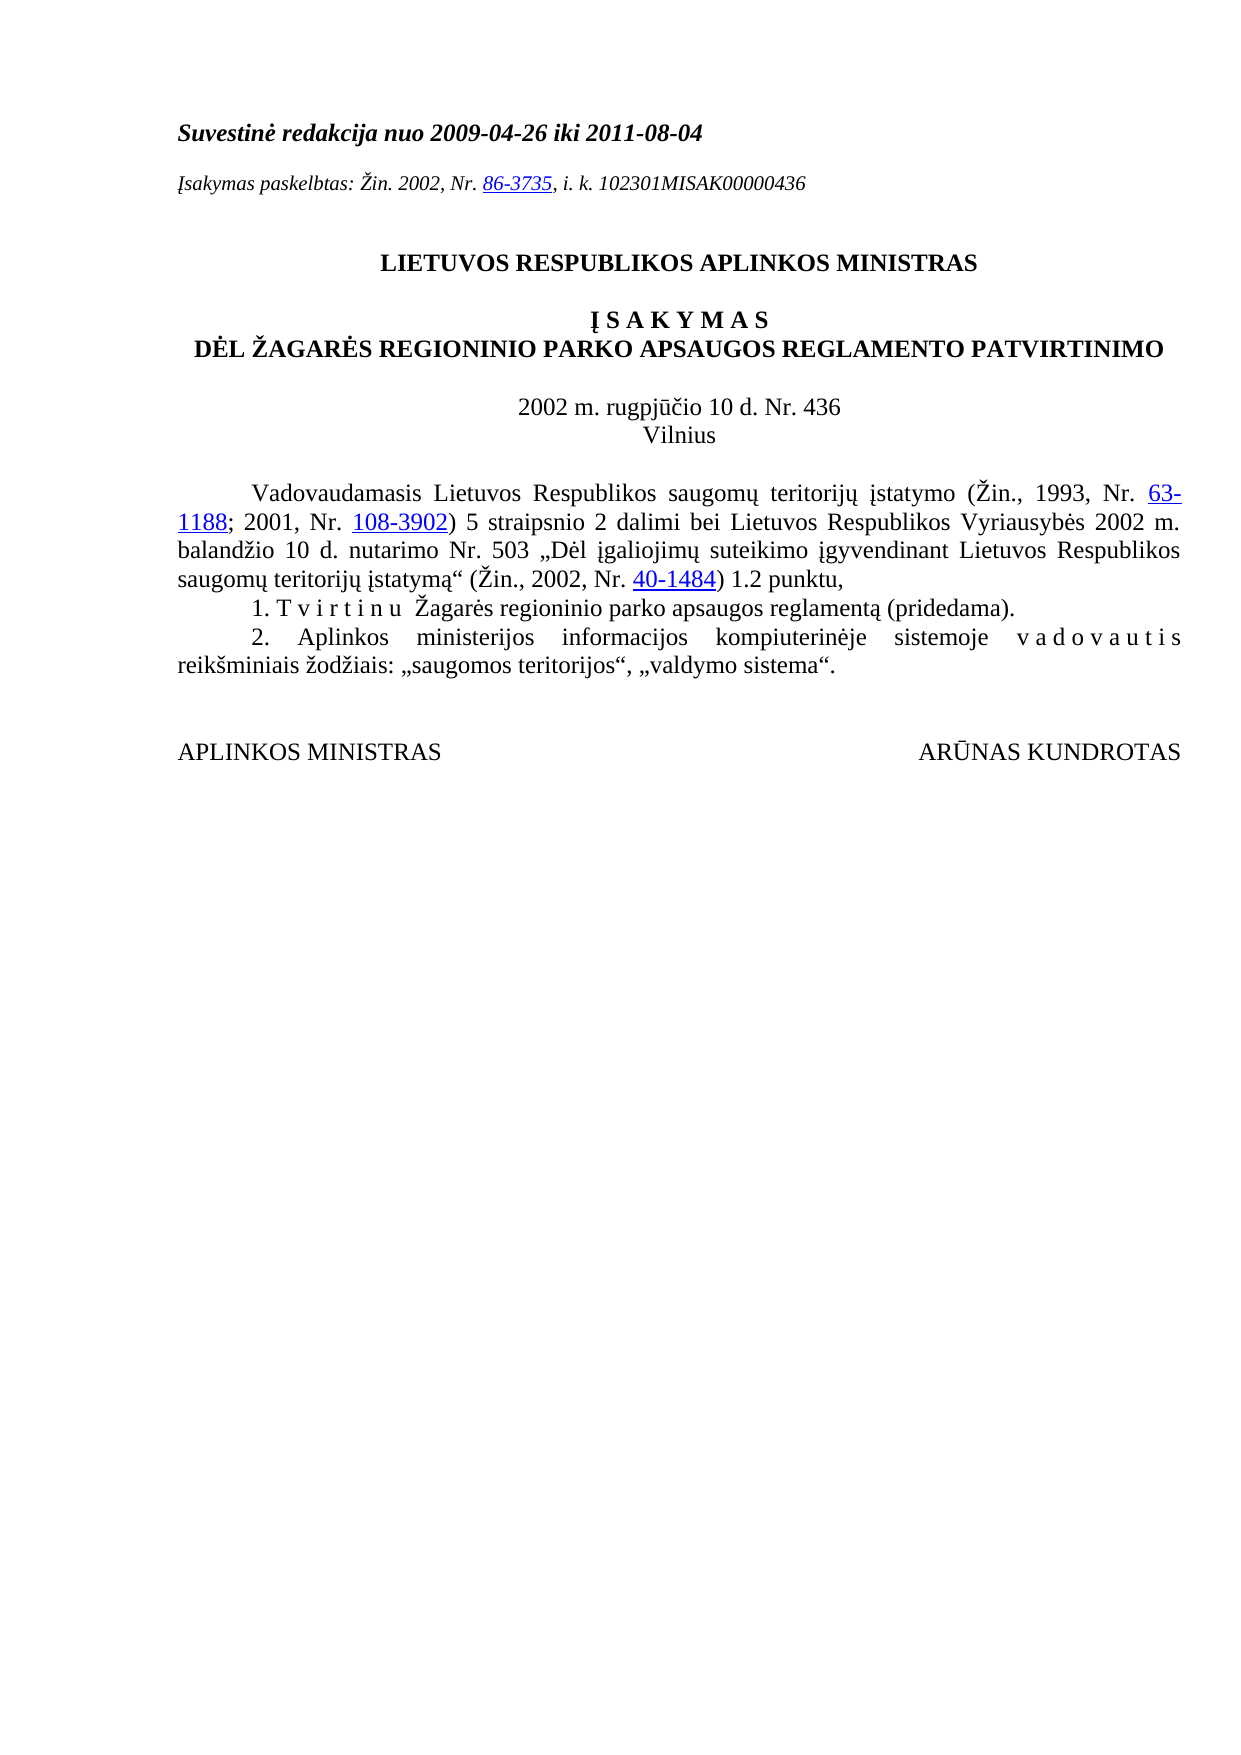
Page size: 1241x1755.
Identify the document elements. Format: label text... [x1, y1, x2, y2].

text DĖL ŽAGARĖS REGIONINIO PARKO APSAUGOS REGLAMENTO PATVIRTINIMO [177, 334, 1181, 363]
text Įsakymas paskelbtas: Žin. 2002, Nr. 86-3735, i. k. 102301MISAK00000436 [177, 171, 1181, 195]
text 1. Tvirtinu Žagarės regioninio parko apsaugos reglamentą (pridedama). [177, 593, 1181, 622]
text Vilnius [177, 420, 1181, 449]
text 2002 m. rugpjūčio 10 d. Nr. 436 [177, 392, 1181, 420]
text LIETUVOS RESPUBLIKOS APLINKOS MINISTRAS [177, 248, 1181, 277]
text 2. Aplinkos ministerijos informacijos kompiuterinėje sistemoje vadovautis reikšminiais žodžiais: „saugomos teritorijos“, „valdymo sistema“. [177, 622, 1181, 679]
text APLINKOS MINISTRAS ARŪNAS KUNDROTAS [177, 737, 1181, 765]
text Vadovaudamasis Lietuvos Respublikos saugomų teritorijų įstatymo (Žin., 1993, Nr. 63-1188; 2001, Nr. 108-3902) 5 straipsnio 2 dalimi bei Lietuvos Respublikos Vyriausybės 2002 m. balandžio 10 d. nutarimo Nr. 503 „Dėl įgaliojimų suteikimo įgyvendinant Lietuvos Respublikos saugomų teritorijų įstatymą“ (Žin., 2002, Nr. 40-1484) 1.2 punktu, [177, 478, 1181, 593]
text Suvestinė redakcija nuo 2009-04-26 iki 2011-08-04 [177, 118, 1181, 147]
text Į S A K Y M A S [177, 305, 1181, 334]
